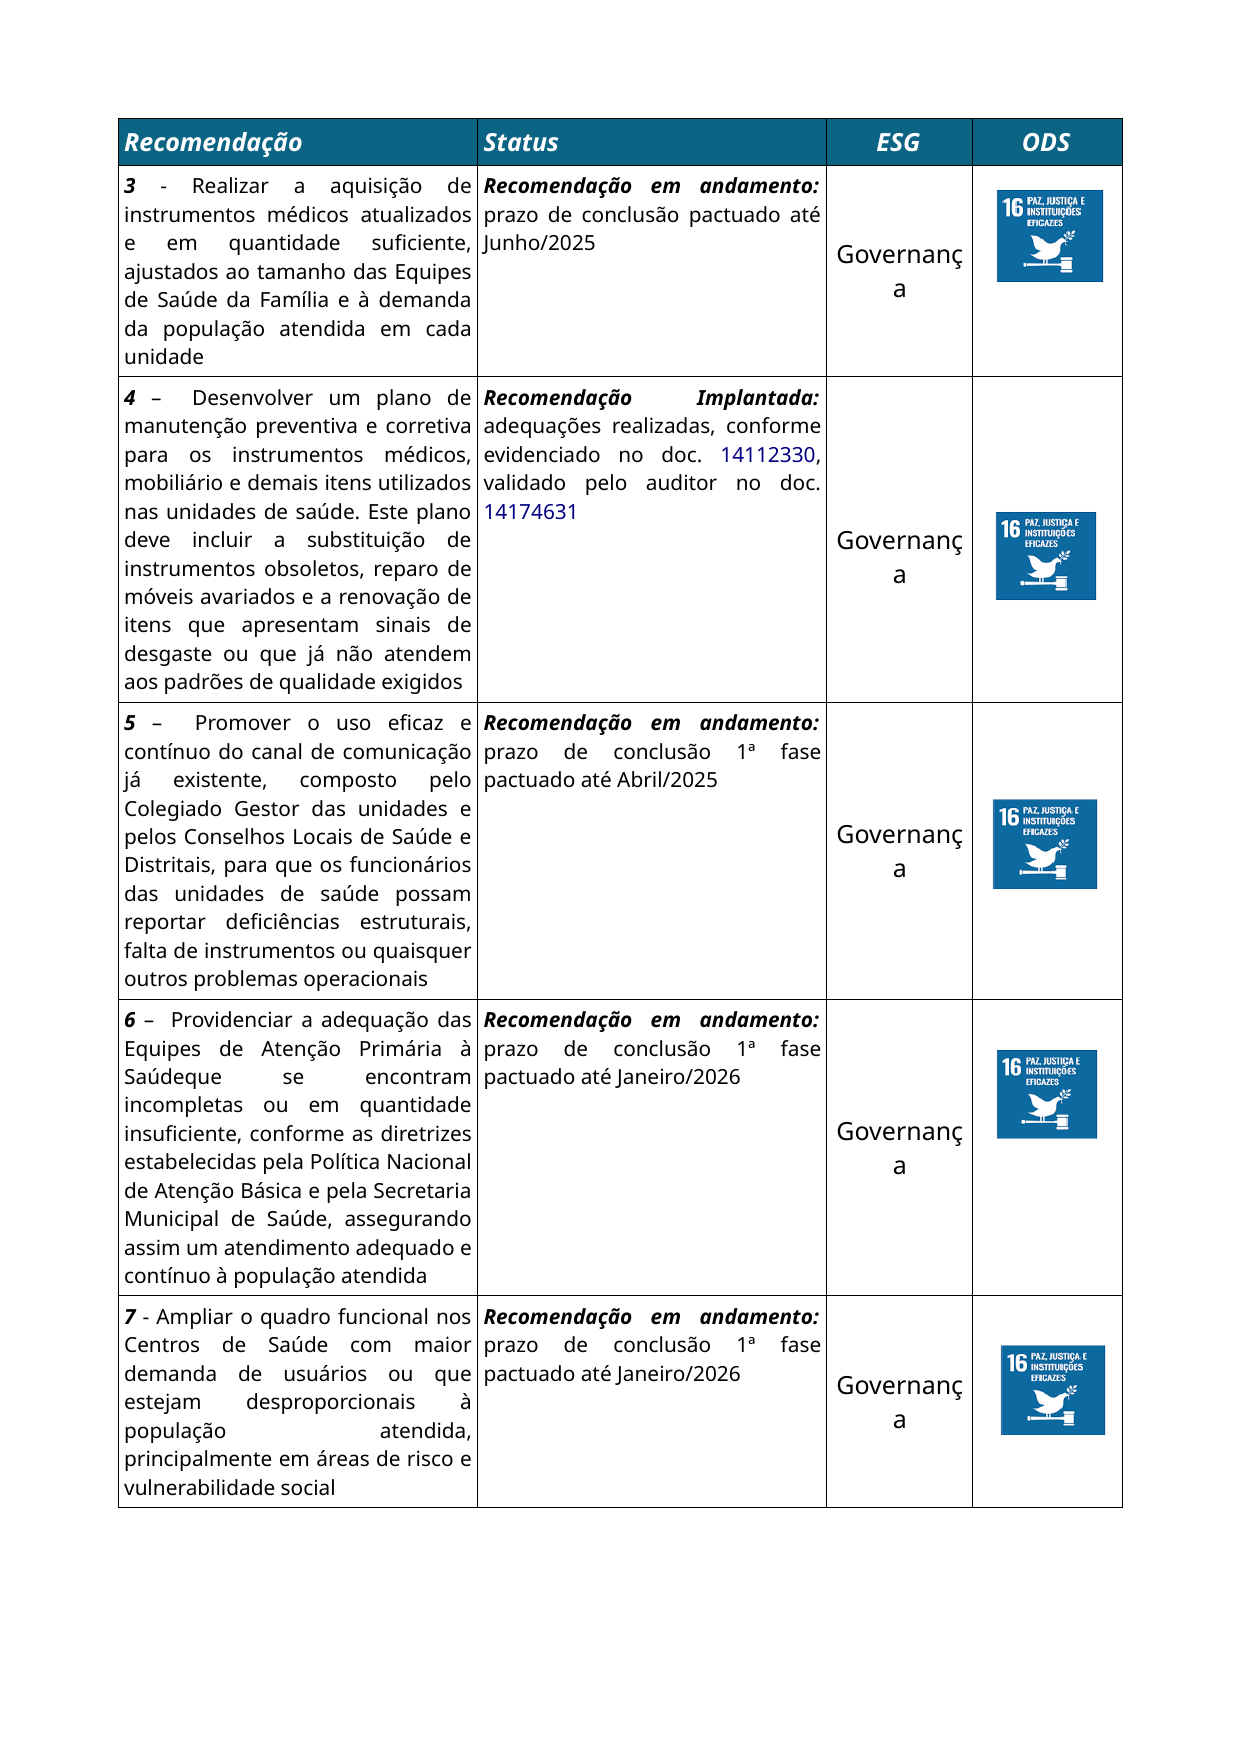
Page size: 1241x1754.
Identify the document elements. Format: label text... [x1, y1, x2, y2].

table_cell [973, 703, 1122, 998]
table_cell 6 – Providenciar a adequação das Equipes de Atenção Primária à Saúdeque se encontram incompletas ou em quantidade insuficiente, conforme as diretrizes estabelecidas pela Política Nacional de Atenção Básica e pela Secretaria Municipal de Saúde, assegurando assim um atendimento adequado e contínuo à população atendida [119, 1000, 477, 1295]
table_cell Governança [827, 703, 972, 998]
table_header Recomendação [119, 119, 477, 165]
table_cell Recomendação em andamento: prazo de conclusão 1ª fase pactuado até Janeiro/2026 [478, 1296, 826, 1507]
table_cell 3 - Realizar a aquisição de instrumentos médicos atualizados e em quantidade suficiente, ajustados ao tamanho das Equipes de Saúde da Família e à demanda da população atendida em cada unidade [119, 166, 477, 376]
table_cell [973, 166, 1122, 376]
table_cell Governança [827, 1000, 972, 1295]
table_cell Recomendação em andamento: prazo de conclusão 1ª fase pactuado até Abril/2025 [478, 703, 826, 998]
table_cell [973, 377, 1122, 702]
table_cell [973, 1000, 1122, 1295]
table_cell 5 – Promover o uso eficaz e contínuo do canal de comunicação já existente, composto pelo Colegiado Gestor das unidades e pelos Conselhos Locais de Saúde e Distritais, para que os funcionários das unidades de saúde possam reportar deficiências estruturais, falta de instrumentos ou quaisquer outros problemas operacionais [119, 703, 477, 998]
picture [983, 1336, 1120, 1444]
table_cell Governança [827, 1296, 972, 1507]
table_cell Recomendação em andamento: prazo de conclusão pactuado até Junho/2025 [478, 166, 826, 376]
picture [975, 790, 1112, 898]
table_cell Recomendação em andamento: prazo de conclusão 1ª fase pactuado até Janeiro/2026 [478, 1000, 826, 1295]
table_cell 4 – Desenvolver um plano de manutenção preventiva e corretiva para os instrumentos médicos, mobiliário e demais itens utilizados nas unidades de saúde. Este plano deve incluir a substituição de instrumentos obsoletos, reparo de móveis avariados e a renovação de itens que apresentam sinais de desgaste ou que já não atendem aos padrões de qualidade exigidos [119, 377, 477, 702]
table_cell Governança [827, 166, 972, 376]
table_cell Governança [827, 377, 972, 702]
table_cell 7 - Ampliar o quadro funcional nos Centros de Saúde com maior demanda de usuários ou que estejam desproporcionais à população atendida, principalmente em áreas de risco e vulnerabilidade social [119, 1296, 477, 1507]
table_header ODS [973, 119, 1122, 165]
picture [978, 180, 1119, 291]
table_cell Recomendação Implantada: adequações realizadas, conforme evidenciado no doc. 14112330, validado pelo auditor no doc. 14174631 [478, 377, 826, 702]
table_header ESG [827, 119, 972, 165]
table_cell [973, 1296, 1122, 1507]
picture [979, 1042, 1112, 1147]
picture [978, 503, 1111, 608]
table_header Status [478, 119, 826, 165]
